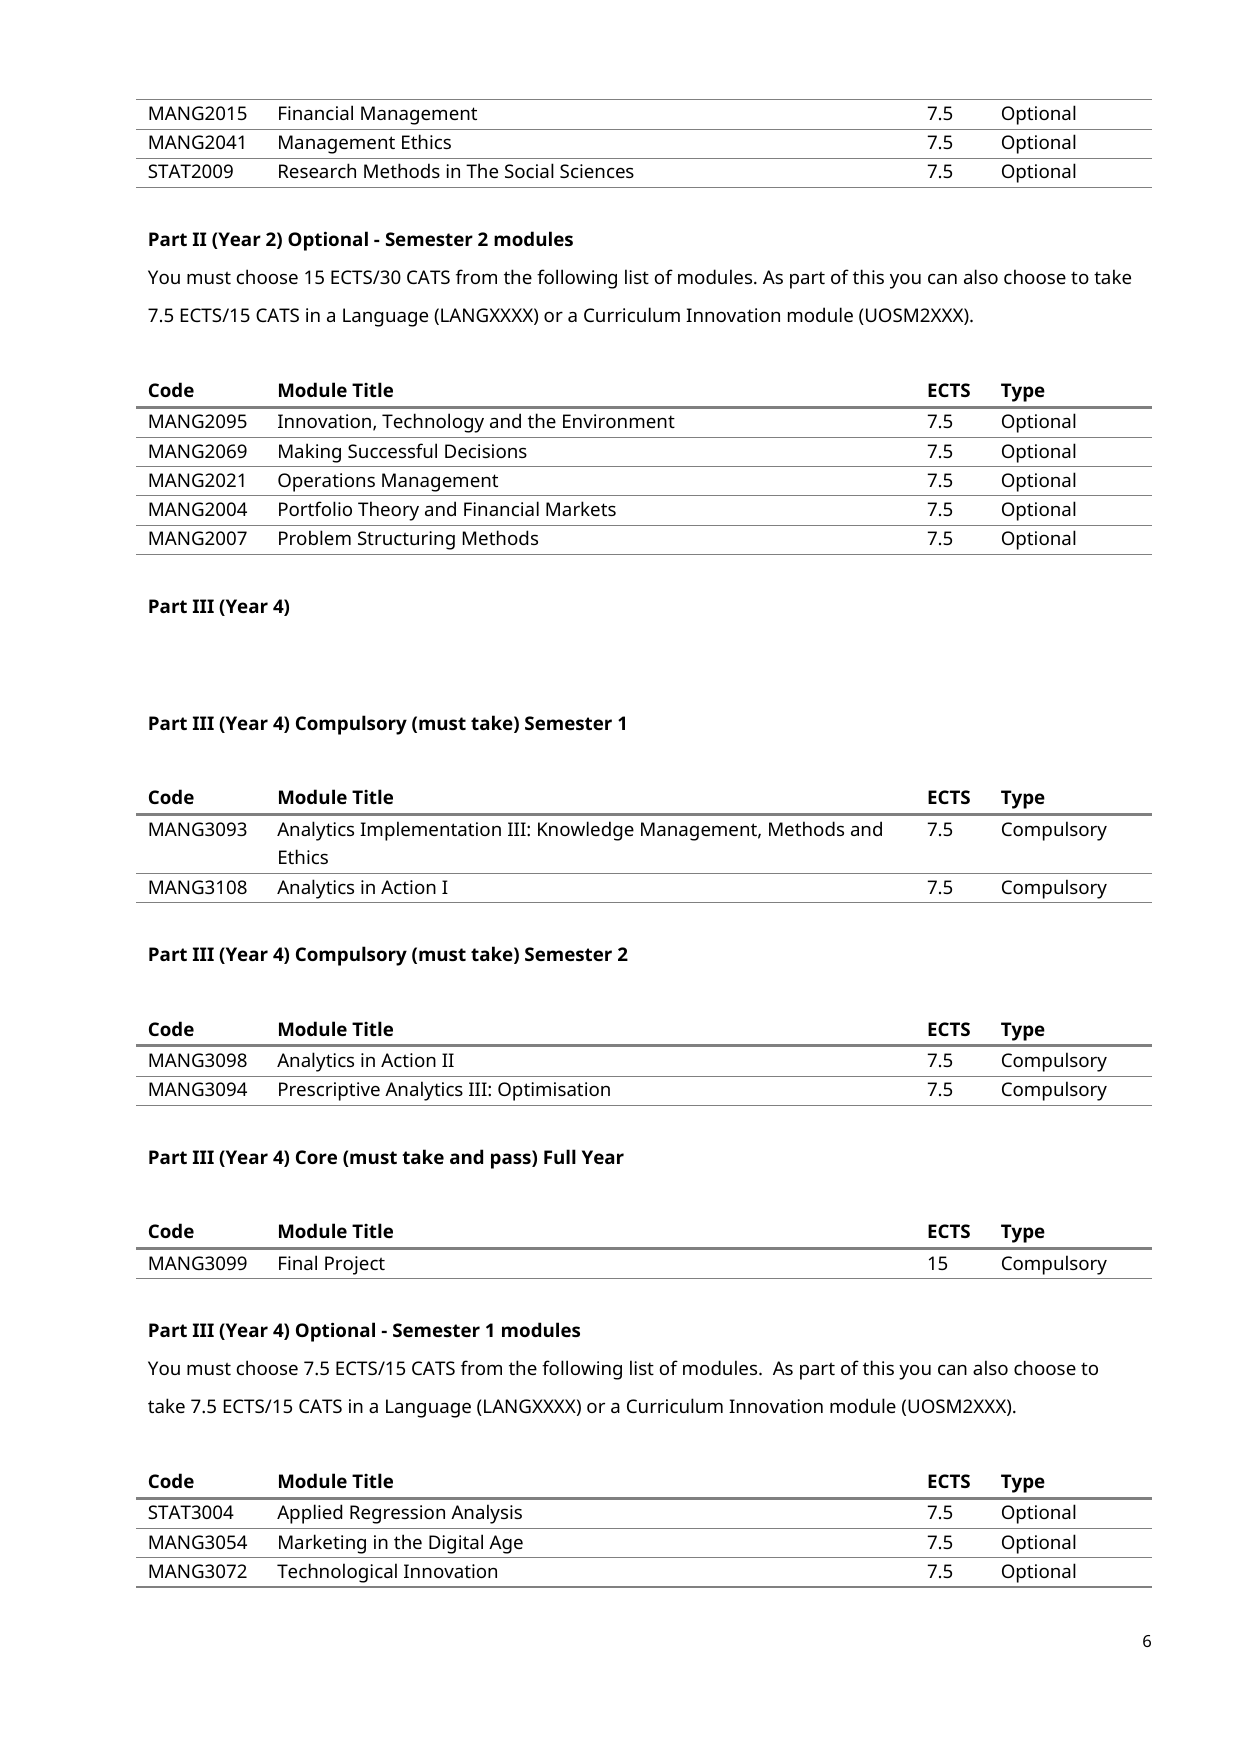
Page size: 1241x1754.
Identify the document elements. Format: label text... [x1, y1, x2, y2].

table_cell Financial Management [266, 100, 916, 128]
table_cell Optional [989, 438, 1152, 466]
table_cell MANG3072 [136, 1558, 266, 1586]
table_cell MANG2015 [136, 100, 266, 128]
table_cell Compulsory [989, 1047, 1152, 1076]
table_cell Part III (Year 4) [136, 555, 1152, 672]
table_cell Code [136, 1016, 266, 1044]
table_cell Final Project [266, 1250, 916, 1278]
table_cell 7.5 [916, 496, 989, 525]
table_cell Code [136, 377, 266, 406]
table_cell Portfolio Theory and Financial Markets [266, 496, 916, 525]
table_cell Analytics in Action I [266, 874, 916, 902]
table_cell Technological Innovation [266, 1558, 916, 1586]
table_cell Analytics in Action II [266, 1047, 916, 1076]
table_cell Code [136, 1468, 266, 1497]
table_cell 7.5 [916, 1558, 989, 1586]
table_cell Module Title [266, 1219, 916, 1247]
table_cell Optional [989, 100, 1152, 128]
table_cell ECTS [916, 1468, 989, 1497]
table_cell Marketing in the Digital Age [266, 1529, 916, 1557]
table_cell 7.5 [916, 1529, 989, 1557]
table_cell 7.5 [916, 874, 989, 902]
table_cell 7.5 [916, 1047, 989, 1076]
table_cell Compulsory [989, 816, 1152, 873]
table_cell Type [989, 785, 1152, 813]
table_cell 7.5 [916, 1500, 989, 1528]
table_cell Part III (Year 4) Core (must take and pass) Full Year [136, 1106, 1152, 1218]
table_cell Code [136, 785, 266, 813]
table_cell Optional [989, 1500, 1152, 1528]
table_cell MANG2041 [136, 130, 266, 158]
table_cell Prescriptive Analytics III: Optimisation [266, 1077, 916, 1105]
table_cell Compulsory [989, 1250, 1152, 1278]
table_cell Optional [989, 467, 1152, 495]
table_cell Optional [989, 1558, 1152, 1586]
table_cell STAT3004 [136, 1500, 266, 1528]
table_cell Research Methods in The Social Sciences [266, 159, 916, 187]
table_cell 7.5 [916, 100, 989, 128]
table_cell Type [989, 1016, 1152, 1044]
table_cell MANG3098 [136, 1047, 266, 1076]
table_cell Module Title [266, 785, 916, 813]
table_cell MANG3094 [136, 1077, 266, 1105]
table_cell MANG2007 [136, 526, 266, 554]
table_cell MANG2004 [136, 496, 266, 525]
table_cell Optional [989, 526, 1152, 554]
table_cell 7.5 [916, 816, 989, 873]
table_cell ECTS [916, 1016, 989, 1044]
table_cell Code [136, 1219, 266, 1247]
table_cell 15 [916, 1250, 989, 1278]
table_cell Part II (Year 2) Optional - Semester 2 modules You must choose 15 ECTS/30 CATS from the following list of modules. As part of this you can also choose to take 7.5 ECTS/15 CATS in a Language (LANGXXXX) or a Curriculum Innovation module (UOSM2XXX). [136, 188, 1152, 377]
table_cell Module Title [266, 377, 916, 406]
table_cell Part III (Year 4) Compulsory (must take) Semester 2 [136, 903, 1152, 1016]
table_cell MANG2069 [136, 438, 266, 466]
table_cell ECTS [916, 1219, 989, 1247]
table_cell Optional [989, 159, 1152, 187]
table_cell MANG3108 [136, 874, 266, 902]
table_cell Analytics Implementation III: Knowledge Management, Methods and Ethics [266, 816, 916, 873]
table_cell Type [989, 1219, 1152, 1247]
table_cell 7.5 [916, 130, 989, 158]
table_cell Compulsory [989, 1077, 1152, 1105]
table_cell Applied Regression Analysis [266, 1500, 916, 1528]
table_cell 7.5 [916, 467, 989, 495]
table_cell Innovation, Technology and the Environment [266, 409, 916, 437]
table_cell Optional [989, 409, 1152, 437]
table_cell Operations Management [266, 467, 916, 495]
table_cell ECTS [916, 785, 989, 813]
table_cell Optional [989, 130, 1152, 158]
table_cell Part III (Year 4) Optional - Semester 1 modules You must choose 7.5 ECTS/15 CATS from the following list of modules. As part of this you can also choose to take 7.5 ECTS/15 CATS in a Language (LANGXXXX) or a Curriculum Innovation module (UOSM2XXX). [136, 1279, 1152, 1468]
table_cell 7.5 [916, 159, 989, 187]
table_cell MANG2095 [136, 409, 266, 437]
table_cell Optional [989, 496, 1152, 525]
table_cell MANG3093 [136, 816, 266, 873]
table_cell 7.5 [916, 438, 989, 466]
table_cell Part III (Year 4) Compulsory (must take) Semester 1 [136, 672, 1152, 784]
table_cell 7.5 [916, 409, 989, 437]
table_cell Type [989, 1468, 1152, 1497]
table_cell Making Successful Decisions [266, 438, 916, 466]
table_cell STAT2009 [136, 159, 266, 187]
table_cell MANG3054 [136, 1529, 266, 1557]
table_cell Type [989, 377, 1152, 406]
table_cell 7.5 [916, 1077, 989, 1105]
table_cell Module Title [266, 1016, 916, 1044]
table_cell Module Title [266, 1468, 916, 1497]
table_cell Management Ethics [266, 130, 916, 158]
table_cell Optional [989, 1529, 1152, 1557]
table_cell MANG2021 [136, 467, 266, 495]
table_cell [136, 1588, 1152, 1624]
table_cell 7.5 [916, 526, 989, 554]
table_cell ECTS [916, 377, 989, 406]
table_cell Problem Structuring Methods [266, 526, 916, 554]
table_cell Compulsory [989, 874, 1152, 902]
table_cell MANG3099 [136, 1250, 266, 1278]
